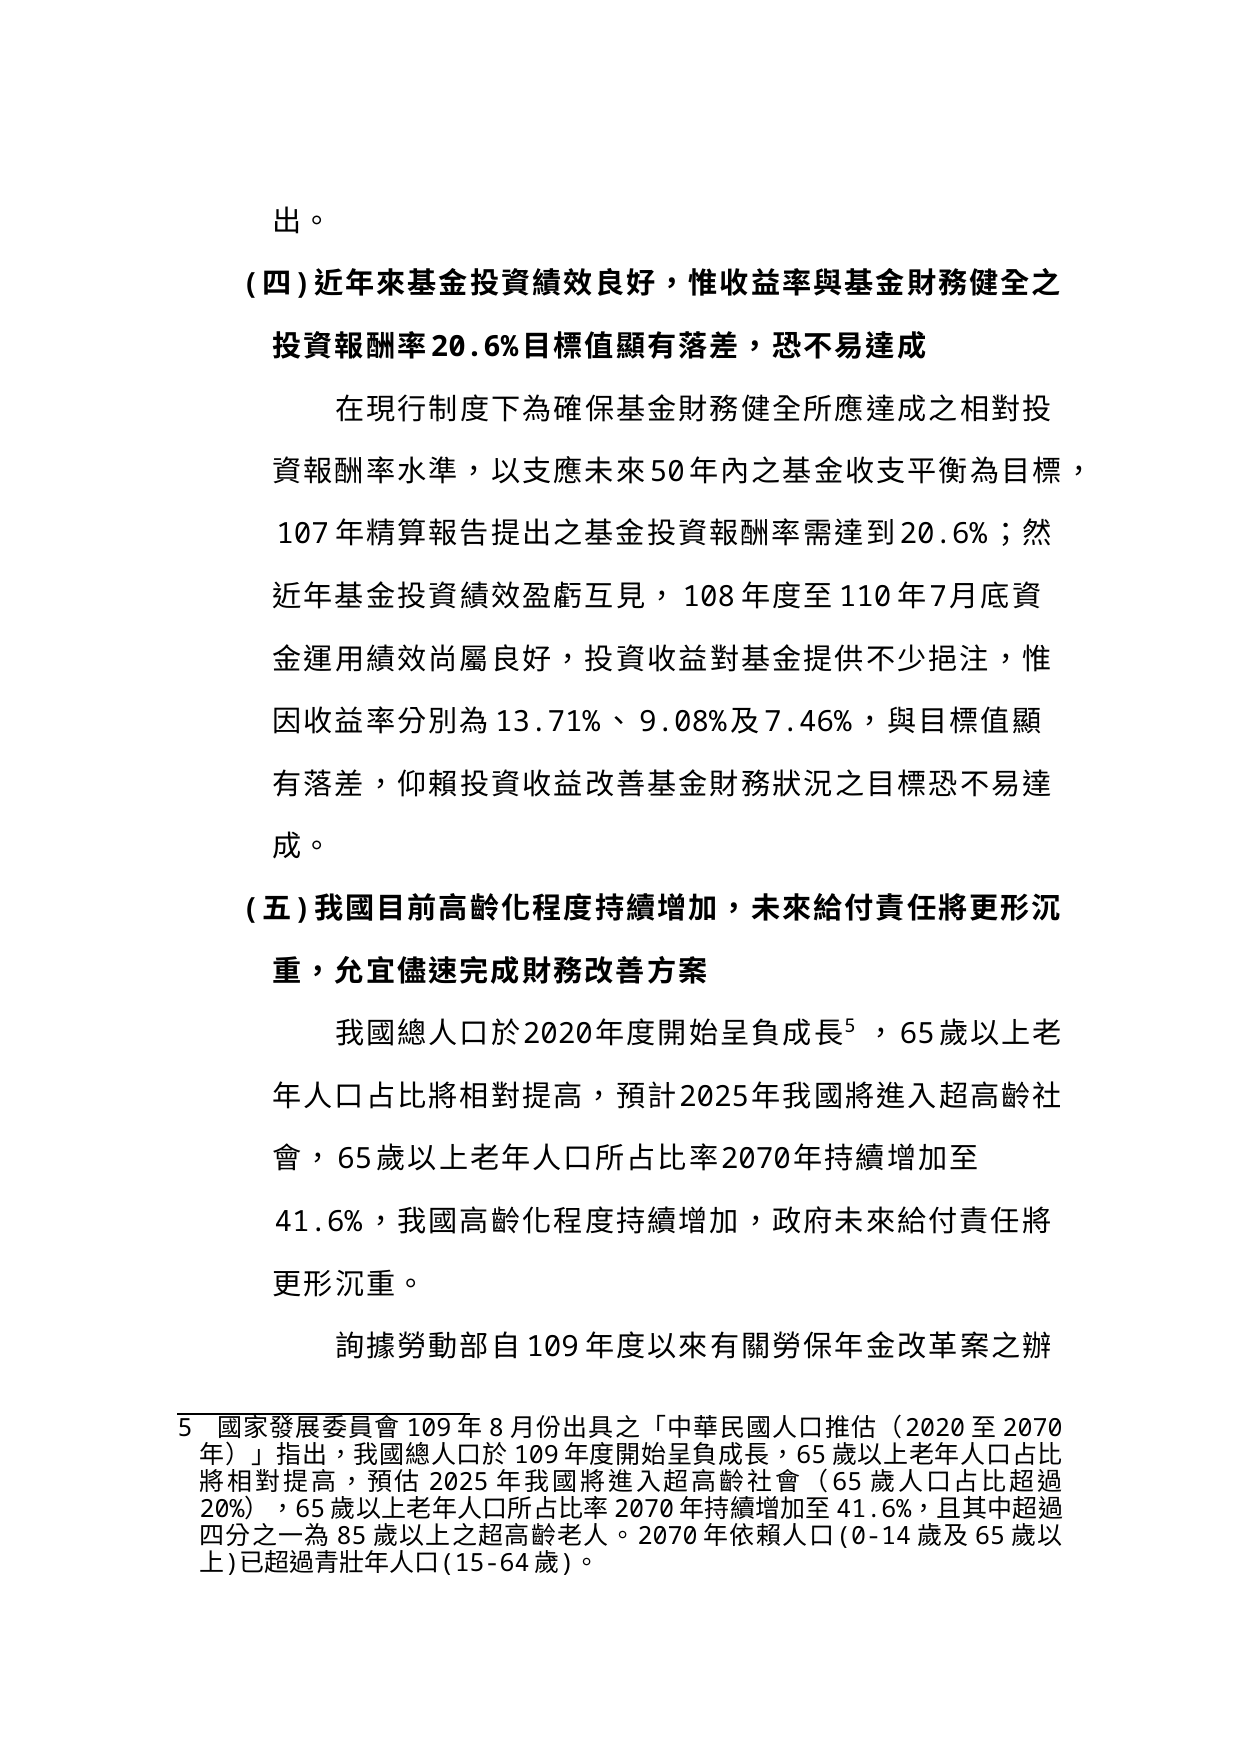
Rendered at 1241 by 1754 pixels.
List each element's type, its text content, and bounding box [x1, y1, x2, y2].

text 詢據勞動部自109年度以來有關勞保年金改革案之辦 [266, 1302, 1063, 1365]
text 在現行制度下為確保基金財務健全所應達成之相對投資報酬率水準，以支應未來50年內之基金收支平衡為目標，107年精算報告提出之基金投資報酬率需達到20.6%；然近年基金投資績效盈虧互見，108年度至110年7月底資金運用績效尚屬良好，投資收益對基金提供不少挹注，惟因收益率分別為13.71%、9.08%及7.46%，與目標值顯有落差，仰賴投資收益改善基金財務狀況之目標恐不易達成。 [266, 365, 1063, 865]
text (五)我國目前高齡化程度持續增加，未來給付責任將更形沉重，允宜儘速完成財務改善方案 [236, 865, 1063, 990]
text 經濟合作暨發展組織(OECD)調查，採確定給付制會員國家中，部分國家之提存率超逾100%，而同為確定給付制度我國勞工退休金制度，109年度已提存基金比率為6.57%，雖較108年度提升5個百分點，惟提存比率仍屬偏低。由於保險費率及提存比率偏低，致使基金入不敷出。 [266, 177, 1063, 240]
text (四)近年來基金投資績效良好，惟收益率與基金財務健全之投資報酬率20.6%目標值顯有落差，恐不易達成 [236, 240, 1063, 365]
text 我國總人口於2020年度開始呈負成長，65歲以上老年人口占比將相對提高，預計2025年我國將進入超高齡社會，65歲以上老年人口所占比率2070年持續增加至41.6%，我國高齡化程度持續增加，政府未來給付責任將更形沉重。 [266, 990, 1063, 1302]
text 國家發展委員會109年8月份出具之「中華民國人口推估（2020至2070年）」指出，我國總人口於109年度開始呈負成長，65歲以上老年人口占比將相對提高，預估2025年我國將進入超高齡社會（65歲人口占比超過20%），65歲以上老年人口所占比率2070年持續增加至41.6%，且其中超過四分之一為85歲以上之超高齡老人。2070年依賴人口(0-14歲及65歲以上)已超過青壯年人口(15-64歲)。 [177, 1414, 1063, 1577]
